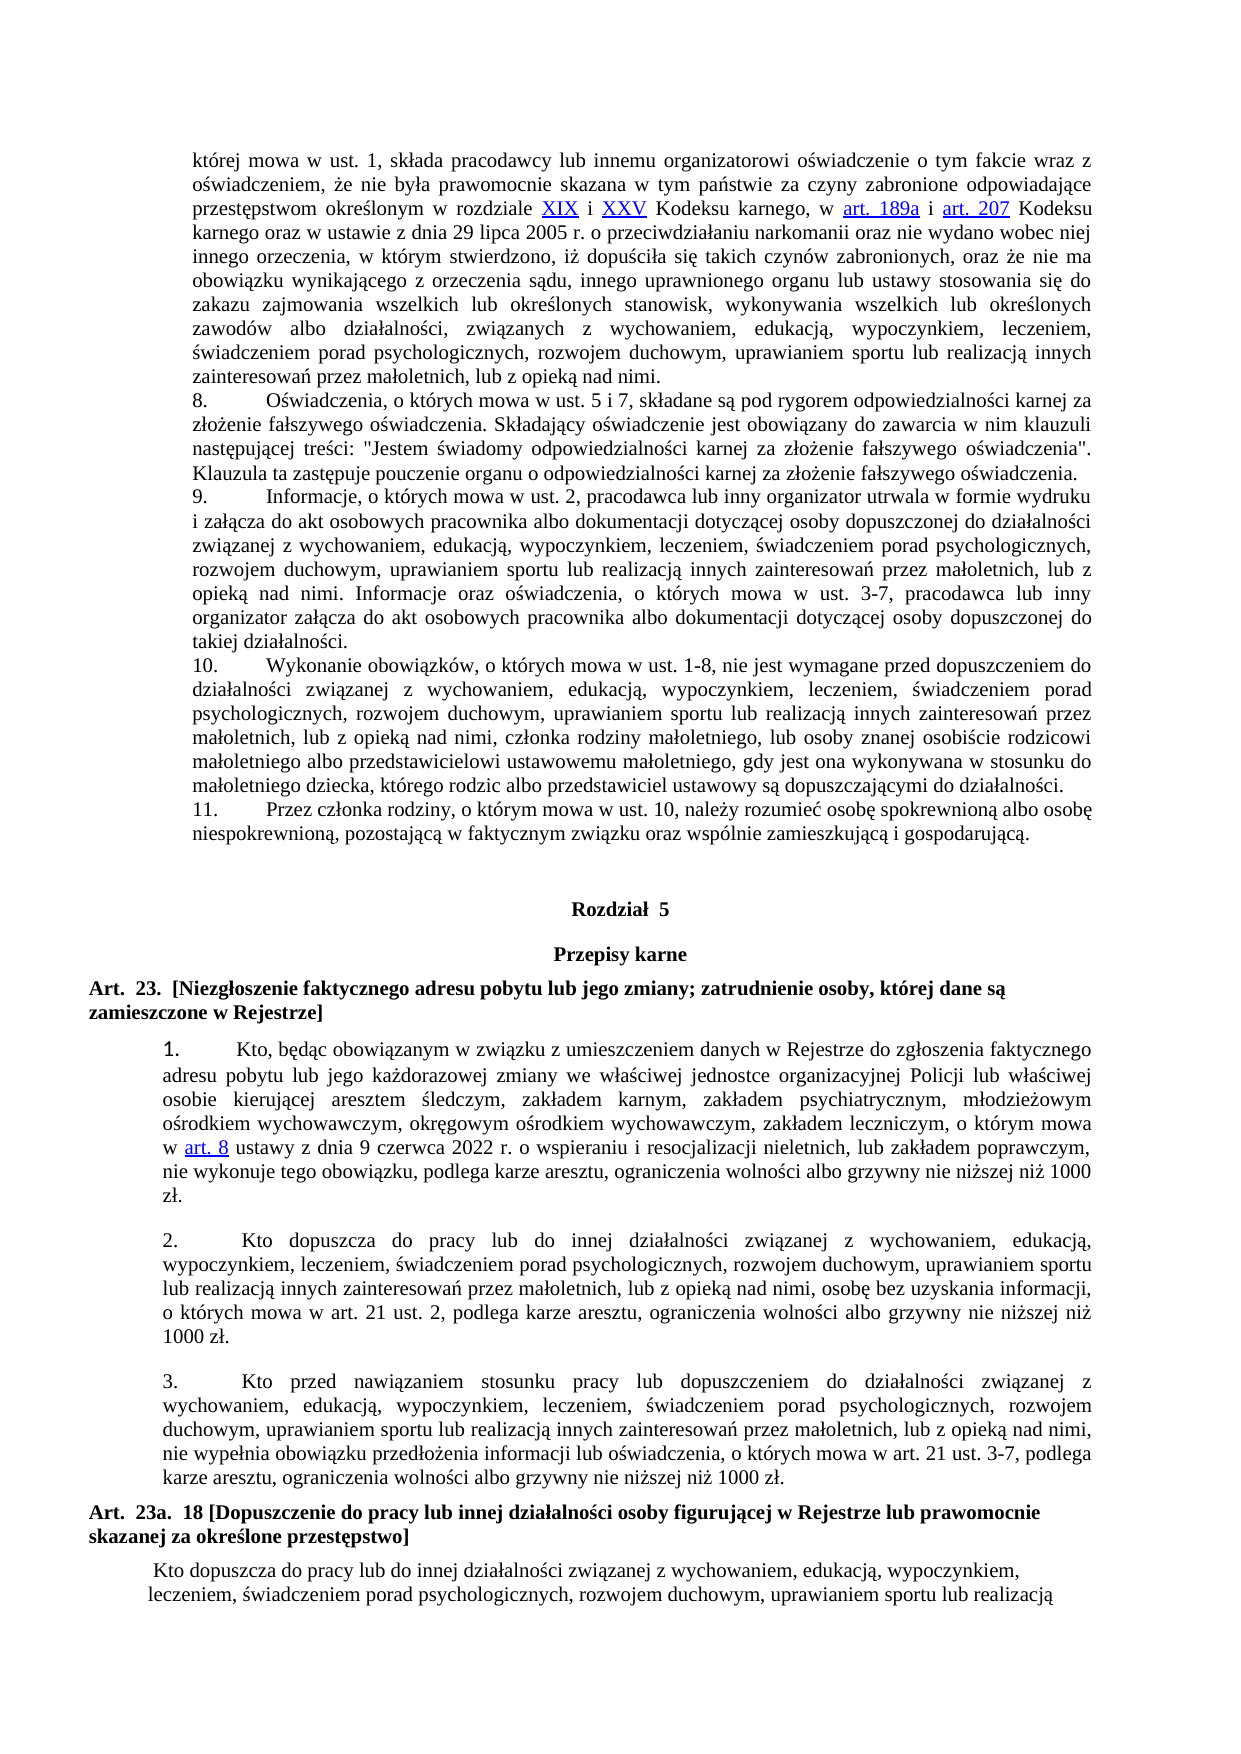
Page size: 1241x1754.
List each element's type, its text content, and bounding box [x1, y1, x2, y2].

list Kto, będąc obowiązanym w związku z umieszczeniem danych w Rejestrze do zgłoszenia faktycznego adresu pobytu lub jego każdorazowej zmiany we właściwej jednostce organizacyjnej Policji lub właściwej osobie kierującej aresztem śledczym, zakładem karnym, zakładem psychiatrycznym, młodzieżowym ośrodkiem wychowawczym, okręgowym ośrodkiem wychowawczym, zakładem leczniczym, o którym mowa w art. 8 ustawy z dnia 9 czerwca 2022 r. o wspieraniu i resocjalizacji nieletnich, lub zakładem poprawczym, nie wykonuje tego obowiązku, podlega karze aresztu, ograniczenia wolności albo grzywny nie niższej niż 1000 zł. [162, 1034, 1093, 1207]
text Kto dopuszcza do pracy lub do innej działalności związanej z wychowaniem, edukacją, wypoczynkiem, leczeniem, świadczeniem porad psychologicznych, rozwojem duchowym, uprawianiem sportu lub realizacją [148, 1558, 1093, 1606]
list Kto dopuszcza do pracy lub do innej działalności związanej z wychowaniem, edukacją, wypoczynkiem, leczeniem, świadczeniem porad psychologicznych, rozwojem duchowym, uprawianiem sportu lub realizacją innych zainteresowań przez małoletnich, lub z opieką nad nimi, osobę bez uzyskania informacji, o których mowa w art. 21 ust. 2, podlega karze aresztu, ograniczenia wolności albo grzywny nie niższej niż 1000 zł. [162, 1228, 1093, 1348]
subtitle Przepisy karne [148, 941, 1093, 966]
list Kto przed nawiązaniem stosunku pracy lub dopuszczeniem do działalności związanej z wychowaniem, edukacją, wypoczynkiem, leczeniem, świadczeniem porad psychologicznych, rozwojem duchowym, uprawianiem sportu lub realizacją innych zainteresowań przez małoletnich, lub z opieką nad nimi, nie wypełnia obowiązku przedłożenia informacji lub oświadczenia, o których mowa w art. 21 ust. 3-7, podlega karze aresztu, ograniczenia wolności albo grzywny nie niższej niż 1000 zł. [162, 1369, 1093, 1489]
list Informacje, o których mowa w ust. 2, pracodawca lub inny organizator utrwala w formie wydruku i załącza do akt osobowych pracownika albo dokumentacji dotyczącej osoby dopuszczonej do działalności związanej z wychowaniem, edukacją, wypoczynkiem, leczeniem, świadczeniem porad psychologicznych, rozwojem duchowym, uprawianiem sportu lub realizacją innych zainteresowań przez małoletnich, lub z opieką nad nimi. Informacje oraz oświadczenia, o których mowa w ust. 3-7, pracodawca lub inny organizator załącza do akt osobowych pracownika albo dokumentacji dotyczącej osoby dopuszczonej do takiej działalności. [192, 484, 1093, 653]
subtitle Rozdział 5 [148, 897, 1093, 921]
text Art. 23a. 18 [Dopuszczenie do pracy lub innej działalności osoby figurującej w Rejestrze lub prawomocnie skazanej za określone przestępstwo] [88, 1499, 1093, 1548]
list Wykonanie obowiązków, o których mowa w ust. 1-8, nie jest wymagane przed dopuszczeniem do działalności związanej z wychowaniem, edukacją, wypoczynkiem, leczeniem, świadczeniem porad psychologicznych, rozwojem duchowym, uprawianiem sportu lub realizacją innych zainteresowań przez małoletnich, lub z opieką nad nimi, członka rodziny małoletniego, lub osoby znanej osobiście rodzicowi małoletniego albo przedstawicielowi ustawowemu małoletniego, gdy jest ona wykonywana w stosunku do małoletniego dziecka, którego rodzic albo przedstawiciel ustawowy są dopuszczającymi do działalności. [192, 653, 1093, 797]
text Art. 23. [Niezgłoszenie faktycznego adresu pobytu lub jego zmiany; zatrudnienie osoby, której dane są zamieszczone w Rejestrze] [88, 976, 1093, 1024]
list Przez członka rodziny, o którym mowa w ust. 10, należy rozumieć osobę spokrewnioną albo osobę niespokrewnioną, pozostającą w faktycznym związku oraz wspólnie zamieszkującą i gospodarującą. [192, 797, 1093, 845]
list której mowa w ust. 1, składa pracodawcy lub innemu organizatorowi oświadczenie o tym fakcie wraz z oświadczeniem, że nie była prawomocnie skazana w tym państwie za czyny zabronione odpowiadające przestępstwom określonym w rozdziale XIX i XXV Kodeksu karnego, w art. 189a i art. 207 Kodeksu karnego oraz w ustawie z dnia 29 lipca 2005 r. o przeciwdziałaniu narkomanii oraz nie wydano wobec niej innego orzeczenia, w którym stwierdzono, iż dopuściła się takich czynów zabronionych, oraz że nie ma obowiązku wynikającego z orzeczenia sądu, innego uprawnionego organu lub ustawy stosowania się do zakazu zajmowania wszelkich lub określonych stanowisk, wykonywania wszelkich lub określonych zawodów albo działalności, związanych z wychowaniem, edukacją, wypoczynkiem, leczeniem, świadczeniem porad psychologicznych, rozwojem duchowym, uprawianiem sportu lub realizacją innych zainteresowań przez małoletnich, lub z opieką nad nimi. [192, 148, 1093, 388]
list Oświadczenia, o których mowa w ust. 5 i 7, składane są pod rygorem odpowiedzialności karnej za złożenie fałszywego oświadczenia. Składający oświadczenie jest obowiązany do zawarcia w nim klauzuli następującej treści: "Jestem świadomy odpowiedzialności karnej za złożenie fałszywego oświadczenia". Klauzula ta zastępuje pouczenie organu o odpowiedzialności karnej za złożenie fałszywego oświadczenia. [192, 388, 1093, 484]
